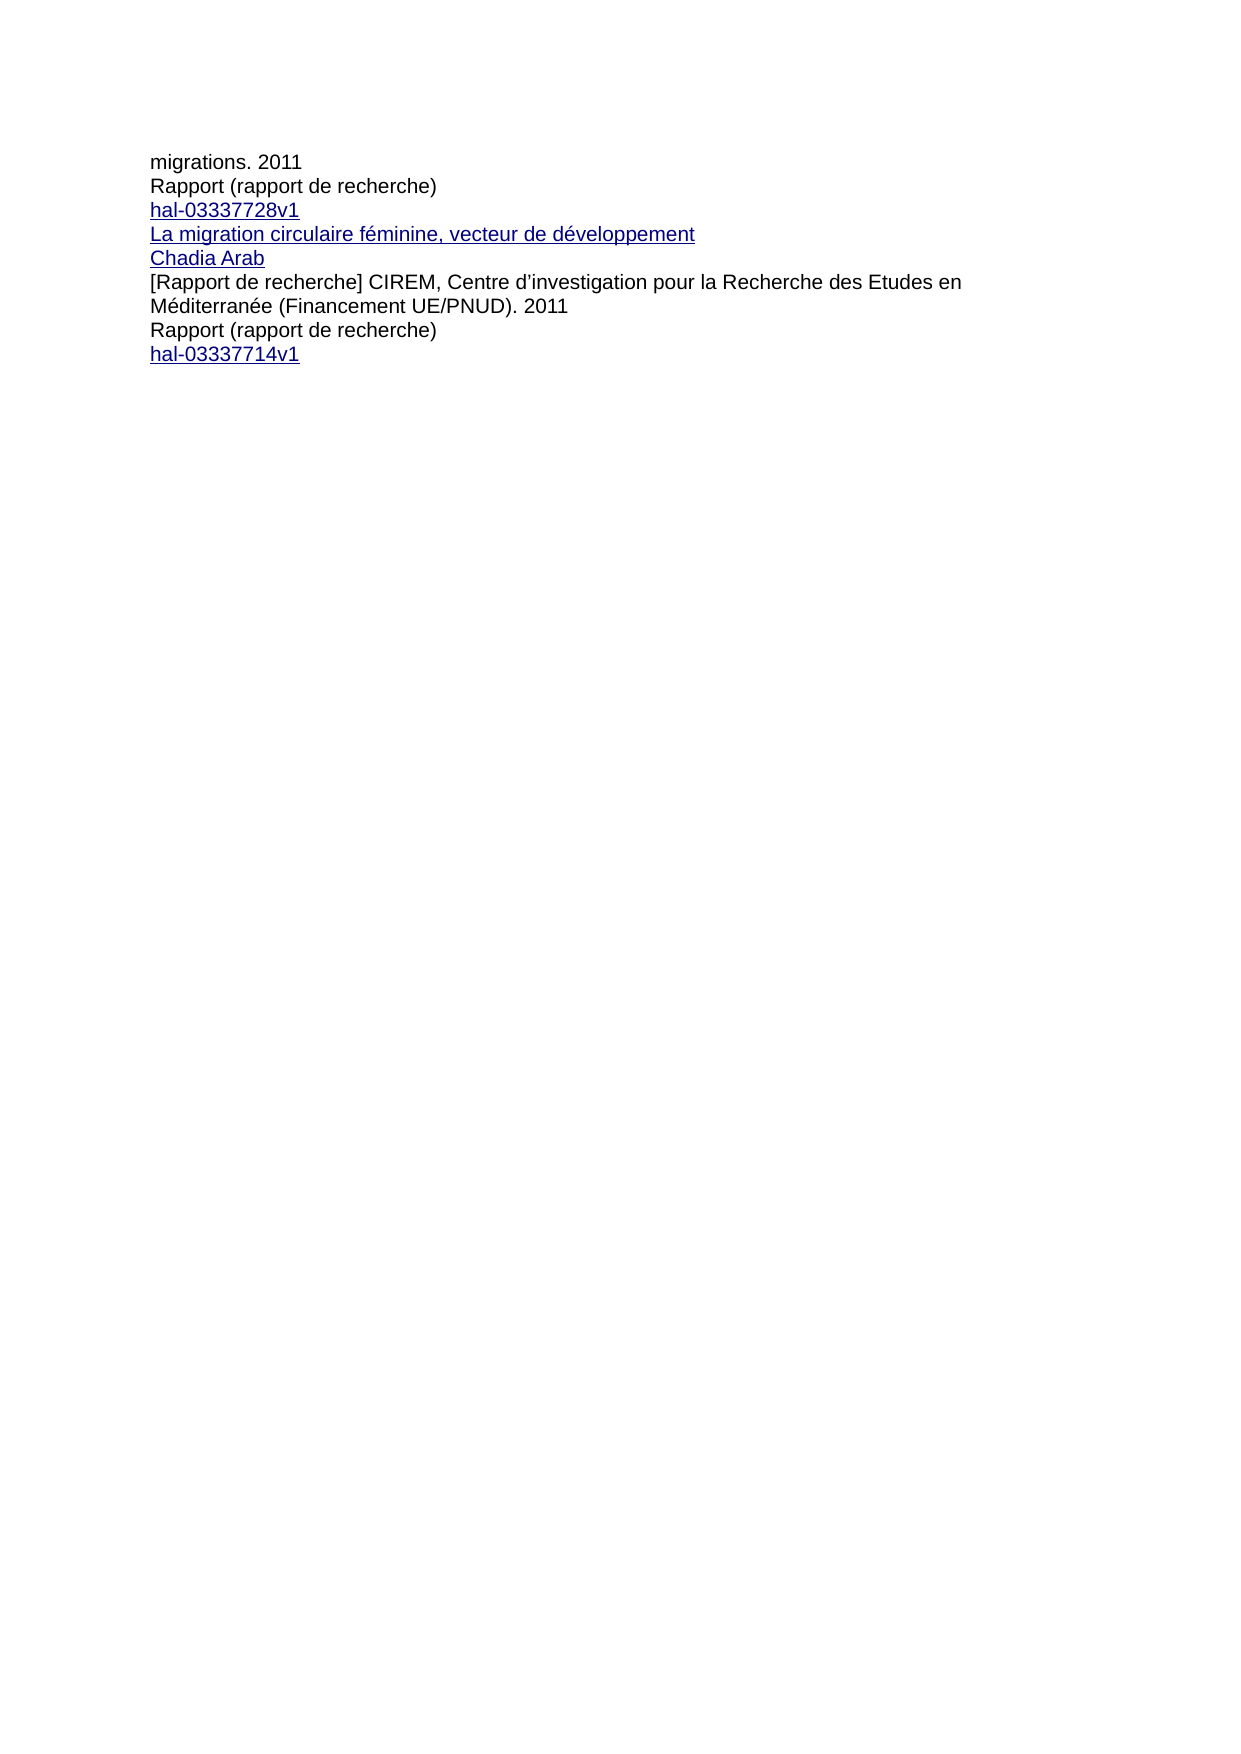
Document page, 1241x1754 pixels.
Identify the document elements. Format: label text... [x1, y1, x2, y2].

table_cell La migration circulaire féminine, vecteur de développement Chadia Arab [Rapport de recherche] CIREM, Centre d’investigation pour la Recherche des Etudes en Méditerranée (Financement UE/PNUD). 2011 Rapport (rapport de recherche) hal-03337714v1 [150, 222, 1090, 366]
table_header migrations. 2011 Rapport (rapport de recherche) hal-03337728v1 [150, 150, 1090, 222]
